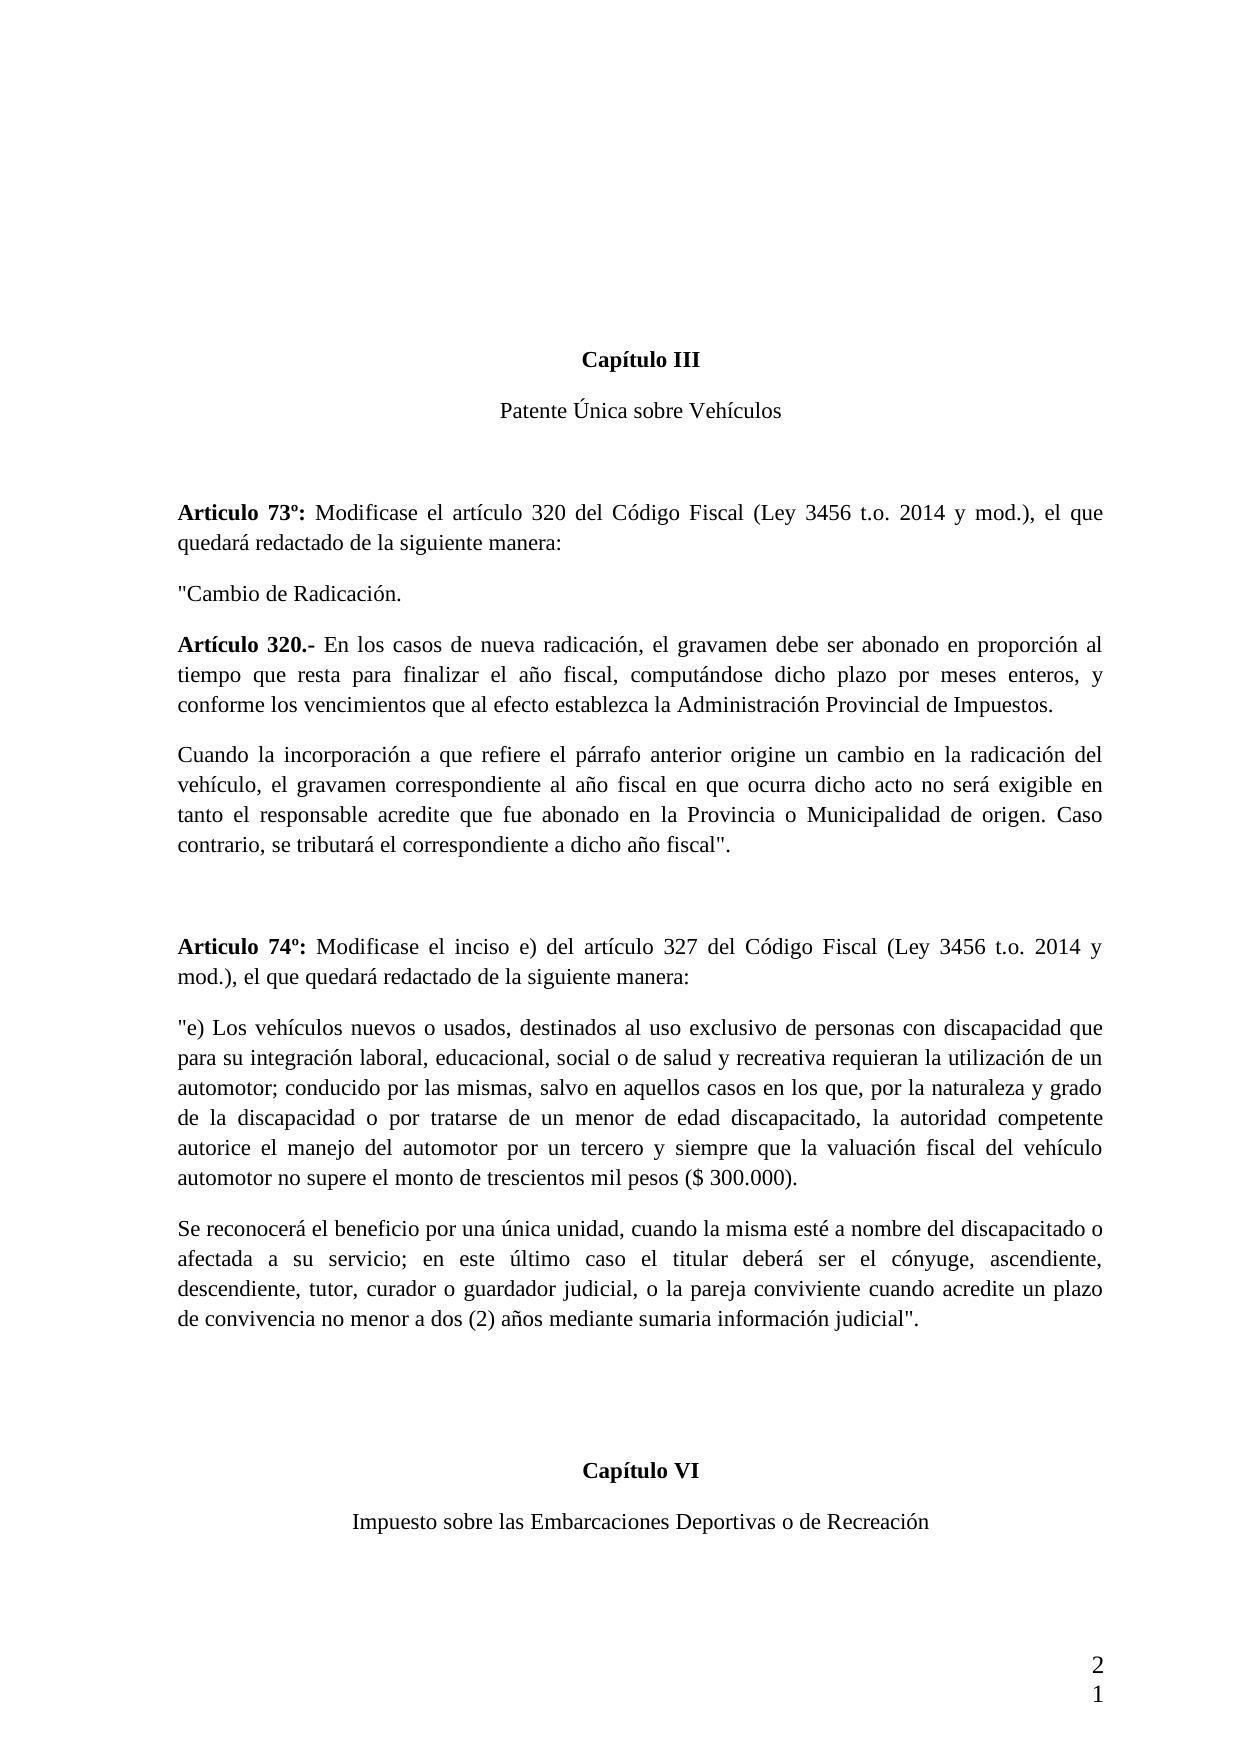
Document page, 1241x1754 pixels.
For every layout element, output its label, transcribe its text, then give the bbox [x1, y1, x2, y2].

text "Cambio de Radicación. [177, 576, 1104, 606]
text Capítulo III [177, 343, 1104, 373]
text Patente Única sobre Vehículos [177, 394, 1104, 424]
text Articulo 73º: Modificase el artículo 320 del Código Fiscal (Ley 3456 t.o. 2014 y mod.), el que quedará redactado de la siguiente manera: [177, 495, 1104, 555]
text Capítulo VI [177, 1454, 1104, 1484]
text Impuesto sobre las Embarcaciones Deportivas o de Recreación [177, 1504, 1104, 1534]
text Se reconocerá el beneficio por una única unidad, cuando la misma esté a nombre del discapacitado o afectada a su servicio; en este último caso el titular deberá ser el cónyuge, ascendiente, descendiente, tutor, curador o guardador judicial, o la pareja conviviente cuando acredite un plazo de convivencia no menor a dos (2) años mediante sumaria información judicial". [177, 1211, 1104, 1331]
text Articulo 74º: Modificase el inciso e) del artículo 327 del Código Fiscal (Ley 3456 t.o. 2014 y mod.), el que quedará redactado de la siguiente manera: [177, 929, 1104, 989]
text Cuando la incorporación a que refiere el párrafo anterior origine un cambio en la radicación del vehículo, el gravamen correspondiente al año fiscal en que ocurra dicho acto no será exigible en tanto el responsable acredite que fue abonado en la Provincia o Municipalidad de origen. Caso contrario, se tributará el correspondiente a dicho año fiscal". [177, 738, 1104, 858]
text Artículo 320.- En los casos de nueva radicación, el gravamen debe ser abonado en proporción al tiempo que resta para finalizar el año fiscal, computándose dicho plazo por meses enteros, y conforme los vencimientos que al efecto establezca la Administración Provincial de Impuestos. [177, 627, 1104, 717]
text "e) Los vehículos nuevos o usados, destinados al uso exclusivo de personas con discapacidad que para su integración laboral, educacional, social o de salud y recreativa requieran la utilización de un automotor; conducido por las mismas, salvo en aquellos casos en los que, por la naturaleza y grado de la discapacidad o por tratarse de un menor de edad discapacitado, la autoridad competente autorice el manejo del automotor por un tercero y siempre que la valuación fiscal del vehículo automotor no supere el monto de trescientos mil pesos ($ 300.000). [177, 1010, 1104, 1190]
